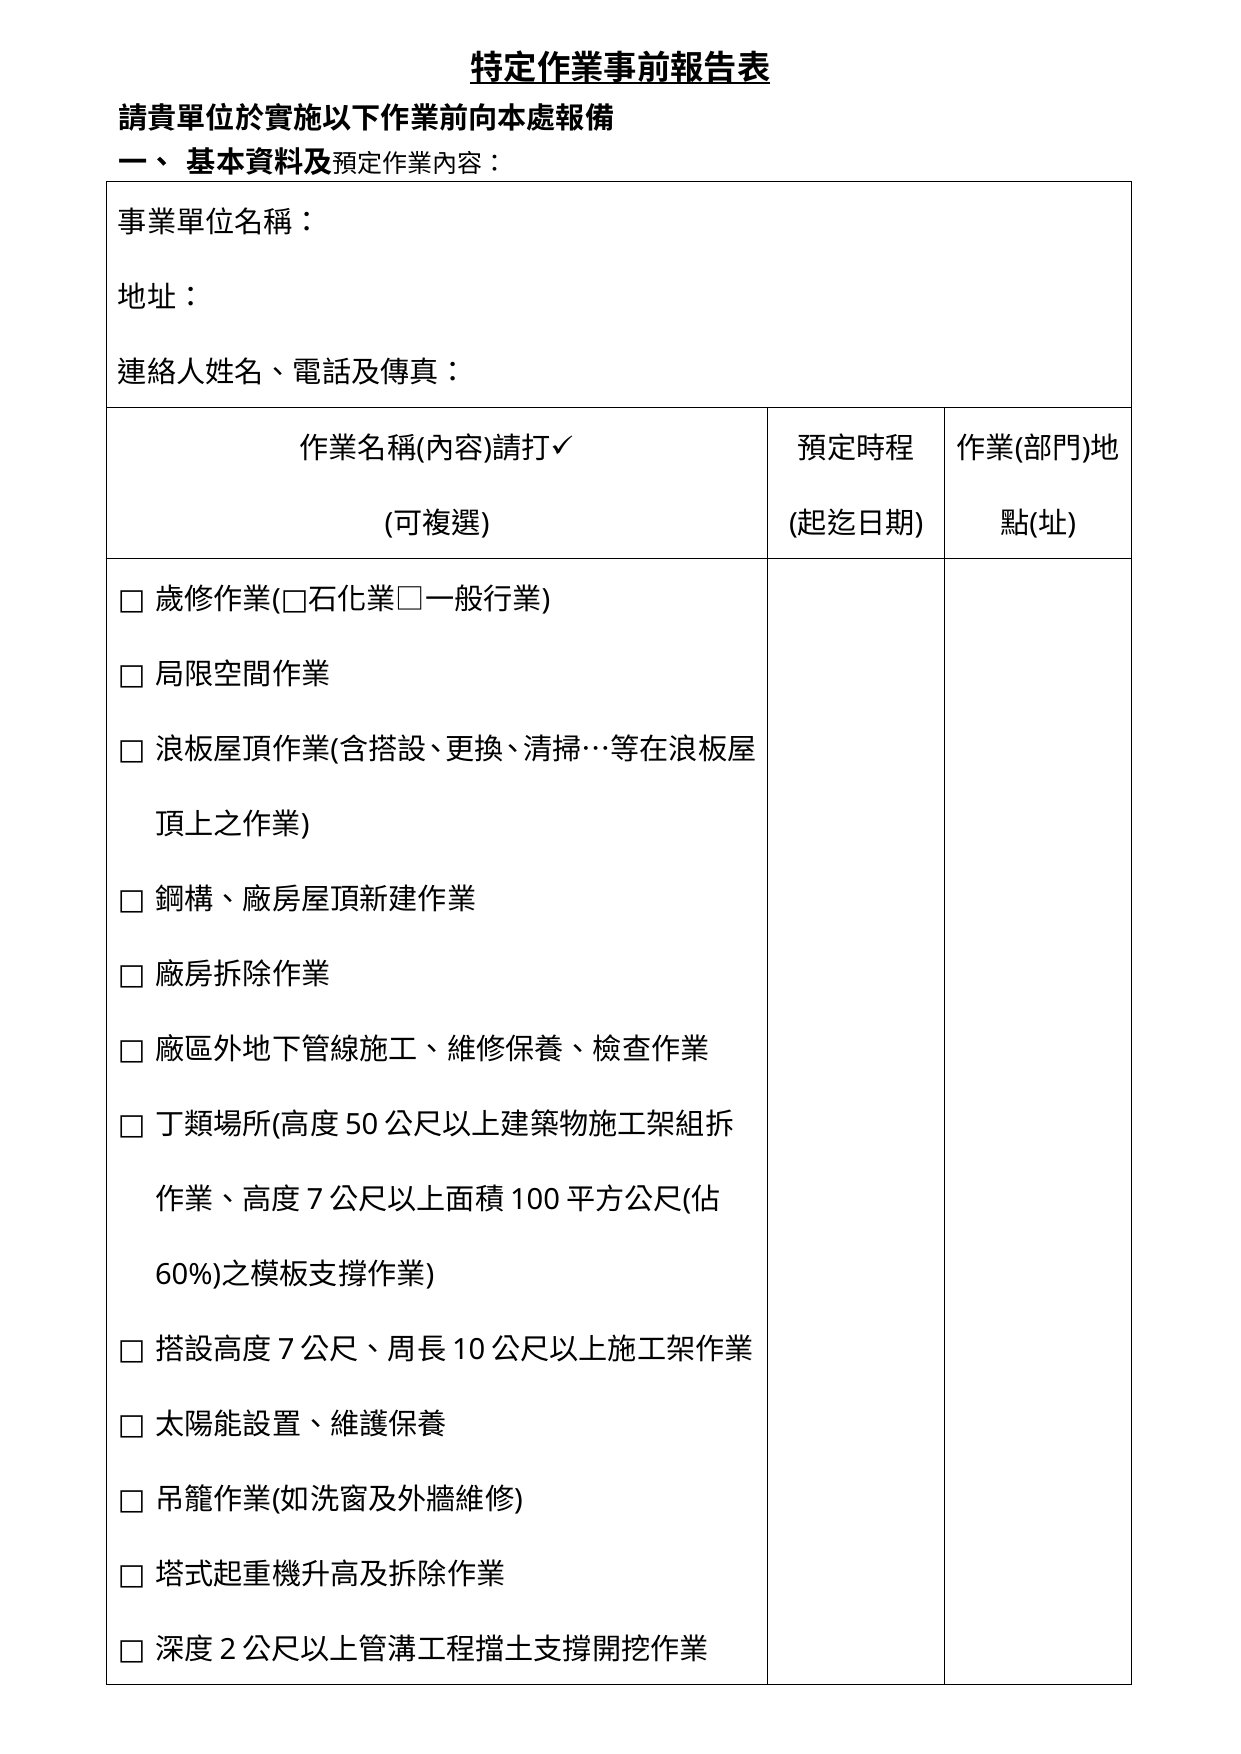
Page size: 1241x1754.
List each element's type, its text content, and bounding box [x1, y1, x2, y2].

table_cell 作業(部門)地點(址) [945, 408, 1131, 558]
table_cell 作業名稱(內容)請打 (可複選) [107, 408, 767, 558]
table_cell 預定時程 (起迄日期) [768, 408, 944, 558]
text 特定作業事前報告表 [118, 41, 1122, 89]
table_cell 歲修作業(□石化業□一般行業) 局限空間作業 浪板屋頂作業(含搭設、更換、清掃…等在浪板屋頂上之作業) 鋼構、廠房屋頂新建作業 廠房拆除作業 廠區外地下管線施工、維修保養、檢查作業 丁類場所(高度50公尺以上建築物施工架組拆作業、高度7公尺以上面積100平方公尺(佔60%)之模板支撐作業) 搭設高度7公尺、周長10公尺以上施工架作業 太陽能設置、維護保養 吊籠作業(如洗窗及外牆維修) 塔式起重機升高及拆除作業 深度2公尺以上管溝工程擋土支撐開挖作業 升降機組裝作業 人員乘坐起重機吊籃作業 船舶維修、清艙或解體作業 其他： [107, 559, 767, 1684]
list 基本資料及預定作業內容： [118, 139, 1122, 181]
table_cell [768, 559, 944, 1684]
text 請貴單位於實施以下作業前向本處報備 [118, 89, 1122, 139]
table_header 事業單位名稱： 地址： 連絡人姓名、電話及傳真： [107, 182, 1131, 407]
table_cell [945, 559, 1131, 1684]
